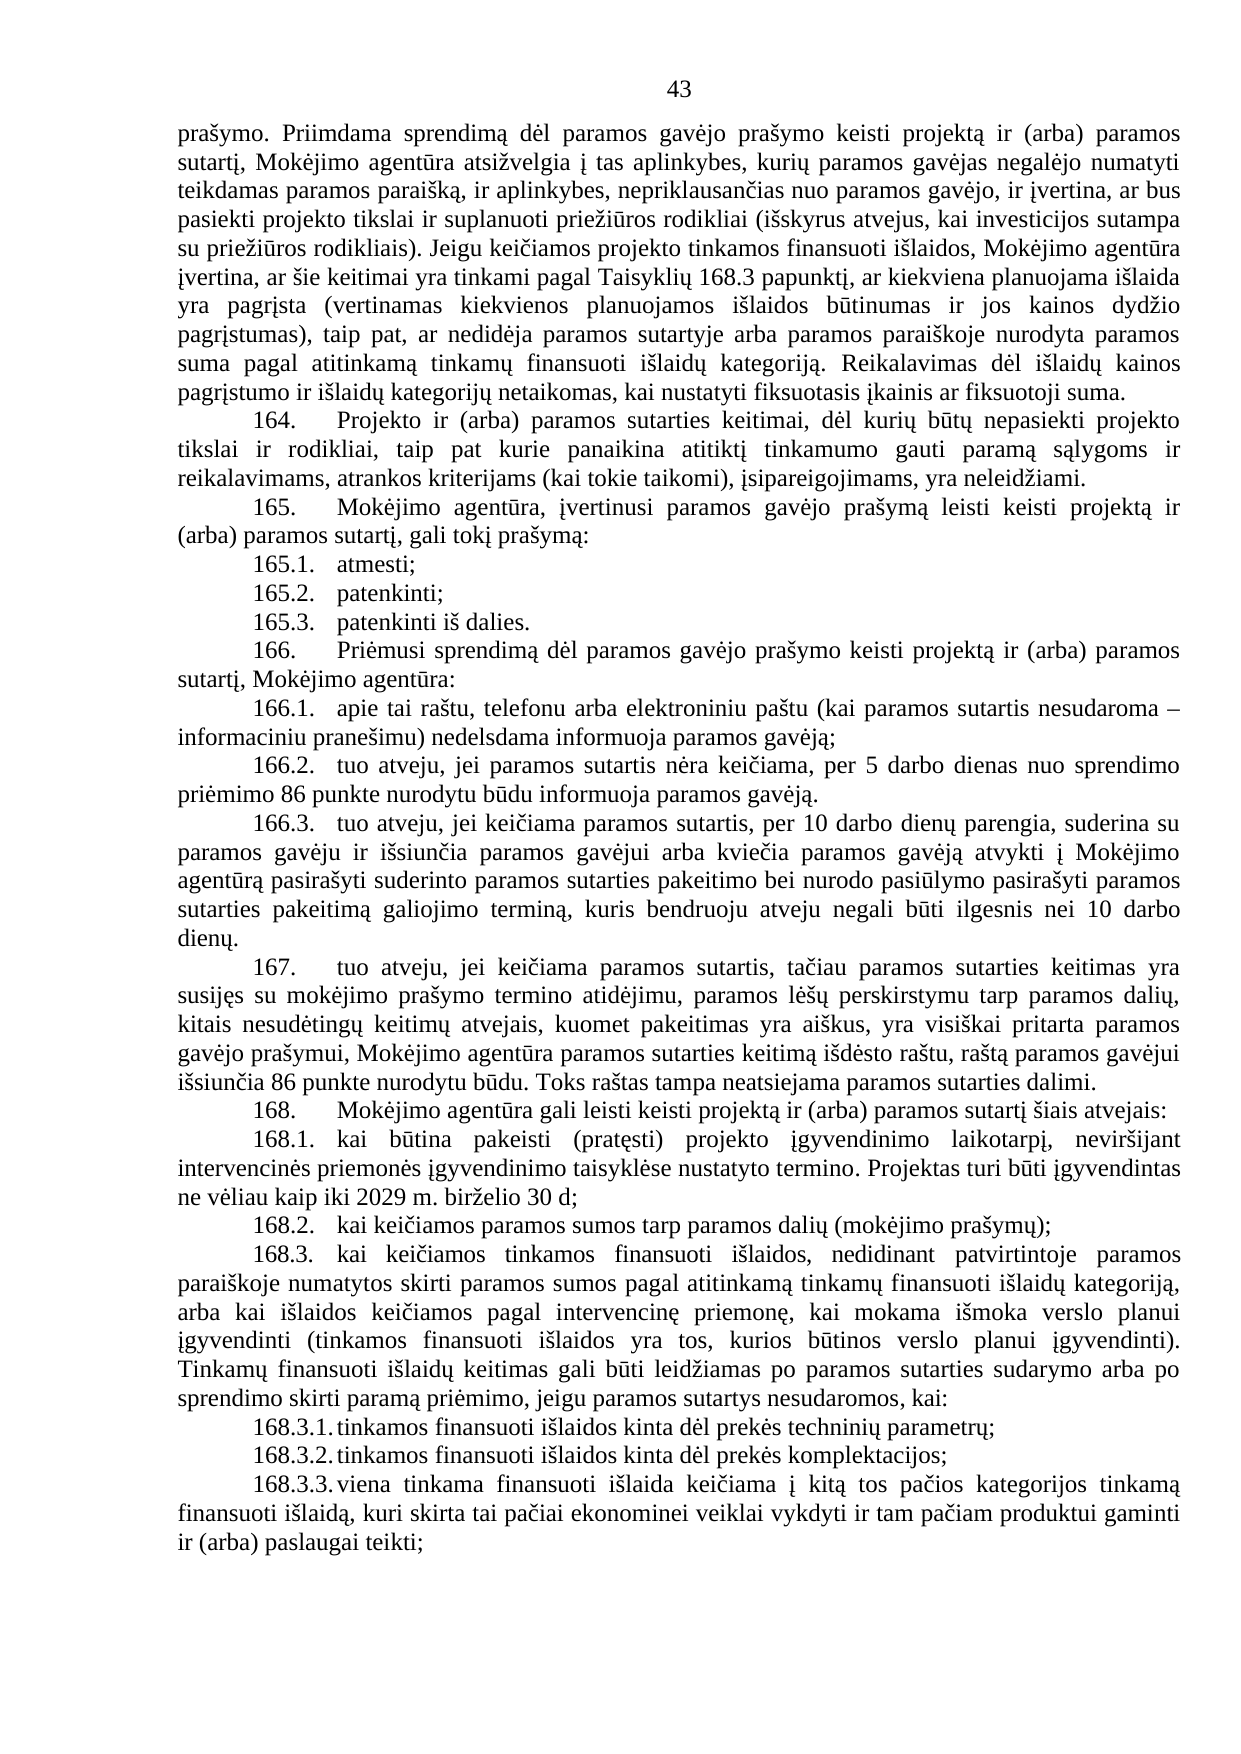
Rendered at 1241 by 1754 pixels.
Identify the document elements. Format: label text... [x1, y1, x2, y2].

text 168. Mokėjimo agentūra gali leisti keisti projektą ir (arba) paramos sutartį šiais atvejais: [177, 1096, 1181, 1124]
text 166.3. tuo atveju, jei keičiama paramos sutartis, per 10 darbo dienų parengia, suderina su paramos gavėju ir išsiunčia paramos gavėjui arba kviečia paramos gavėją atvykti į Mokėjimo agentūrą pasirašyti suderinto paramos sutarties pakeitimo bei nurodo pasiūlymo pasirašyti paramos sutarties pakeitimą galiojimo terminą, kuris bendruoju atveju negali būti ilgesnis nei 10 darbo dienų. [177, 808, 1181, 952]
text 165.1. atmesti; [177, 549, 1181, 578]
text 166. Priėmusi sprendimą dėl paramos gavėjo prašymo keisti projektą ir (arba) paramos sutartį, Mokėjimo agentūra: [177, 636, 1181, 693]
text 164. Projekto ir (arba) paramos sutarties keitimai, dėl kurių būtų nepasiekti projekto tikslai ir rodikliai, taip pat kurie panaikina atitiktį tinkamumo gauti paramą sąlygoms ir reikalavimams, atrankos kriterijams (kai tokie taikomi), įsipareigojimams, yra neleidžiami. [177, 406, 1181, 492]
text 167. tuo atveju, jei keičiama paramos sutartis, tačiau paramos sutarties keitimas yra susijęs su mokėjimo prašymo termino atidėjimu, paramos lėšų perskirstymu tarp paramos dalių, kitais nesudėtingų keitimų atvejais, kuomet pakeitimas yra aiškus, yra visiškai pritarta paramos gavėjo prašymui, Mokėjimo agentūra paramos sutarties keitimą išdėsto raštu, raštą paramos gavėjui išsiunčia 86 punkte nurodytu būdu. Toks raštas tampa neatsiejama paramos sutarties dalimi. [177, 952, 1181, 1096]
text 168.3.3. viena tinkama finansuoti išlaida keičiama į kitą tos pačios kategorijos tinkamą finansuoti išlaidą, kuri skirta tai pačiai ekonominei veiklai vykdyti ir tam pačiam produktui gaminti ir (arba) paslaugai teikti; [177, 1469, 1181, 1556]
text 168.3. kai keičiamos tinkamos finansuoti išlaidos, nedidinant patvirtintoje paramos paraiškoje numatytos skirti paramos sumos pagal atitinkamą tinkamų finansuoti išlaidų kategoriją, arba kai išlaidos keičiamos pagal intervencinę priemonę, kai mokama išmoka verslo planui įgyvendinti (tinkamos finansuoti išlaidos yra tos, kurios būtinos verslo planui įgyvendinti). Tinkamų finansuoti išlaidų keitimas gali būti leidžiamas po paramos sutarties sudarymo arba po sprendimo skirti paramą priėmimo, jeigu paramos sutartys nesudaromos, kai: [177, 1239, 1181, 1412]
text 168.3.2. tinkamos finansuoti išlaidos kinta dėl prekės komplektacijos; [177, 1441, 1181, 1469]
text 165. Mokėjimo agentūra, įvertinusi paramos gavėjo prašymą leisti keisti projektą ir (arba) paramos sutartį, gali tokį prašymą: [177, 492, 1181, 549]
text 166.2. tuo atveju, jei paramos sutartis nėra keičiama, per 5 darbo dienas nuo sprendimo priėmimo 86 punkte nurodytu būdu informuoja paramos gavėją. [177, 751, 1181, 808]
text 166.1. apie tai raštu, telefonu arba elektroniniu paštu (kai paramos sutartis nesudaroma – informaciniu pranešimu) nedelsdama informuoja paramos gavėją; [177, 693, 1181, 751]
text 165.2. patenkinti; [177, 578, 1181, 607]
text prašymo. Priimdama sprendimą dėl paramos gavėjo prašymo keisti projektą ir (arba) paramos sutartį, Mokėjimo agentūra atsižvelgia į tas aplinkybes, kurių paramos gavėjas negalėjo numatyti teikdamas paramos paraišką, ir aplinkybes, nepriklausančias nuo paramos gavėjo, ir įvertina, ar bus pasiekti projekto tikslai ir suplanuoti priežiūros rodikliai (išskyrus atvejus, kai investicijos sutampa su priežiūros rodikliais). Jeigu keičiamos projekto tinkamos finansuoti išlaidos, Mokėjimo agentūra įvertina, ar šie keitimai yra tinkami pagal Taisyklių 168.3 papunktį, ar kiekviena planuojama išlaida yra pagrįsta (vertinamas kiekvienos planuojamos išlaidos būtinumas ir jos kainos dydžio pagrįstumas), taip pat, ar nedidėja paramos sutartyje arba paramos paraiškoje nurodyta paramos suma pagal atitinkamą tinkamų finansuoti išlaidų kategoriją. Reikalavimas dėl išlaidų kainos pagrįstumo ir išlaidų kategorijų netaikomas, kai nustatyti fiksuotasis įkainis ar fiksuotoji suma. [177, 118, 1181, 406]
text 168.2. kai keičiamos paramos sumos tarp paramos dalių (mokėjimo prašymų); [177, 1211, 1181, 1239]
text 165.3. patenkinti iš dalies. [177, 607, 1181, 636]
text 168.1. kai būtina pakeisti (pratęsti) projekto įgyvendinimo laikotarpį, neviršijant intervencinės priemonės įgyvendinimo taisyklėse nustatyto termino. Projektas turi būti įgyvendintas ne vėliau kaip iki 2029 m. birželio 30 d; [177, 1124, 1181, 1211]
text 168.3.1. tinkamos finansuoti išlaidos kinta dėl prekės techninių parametrų; [177, 1412, 1181, 1441]
